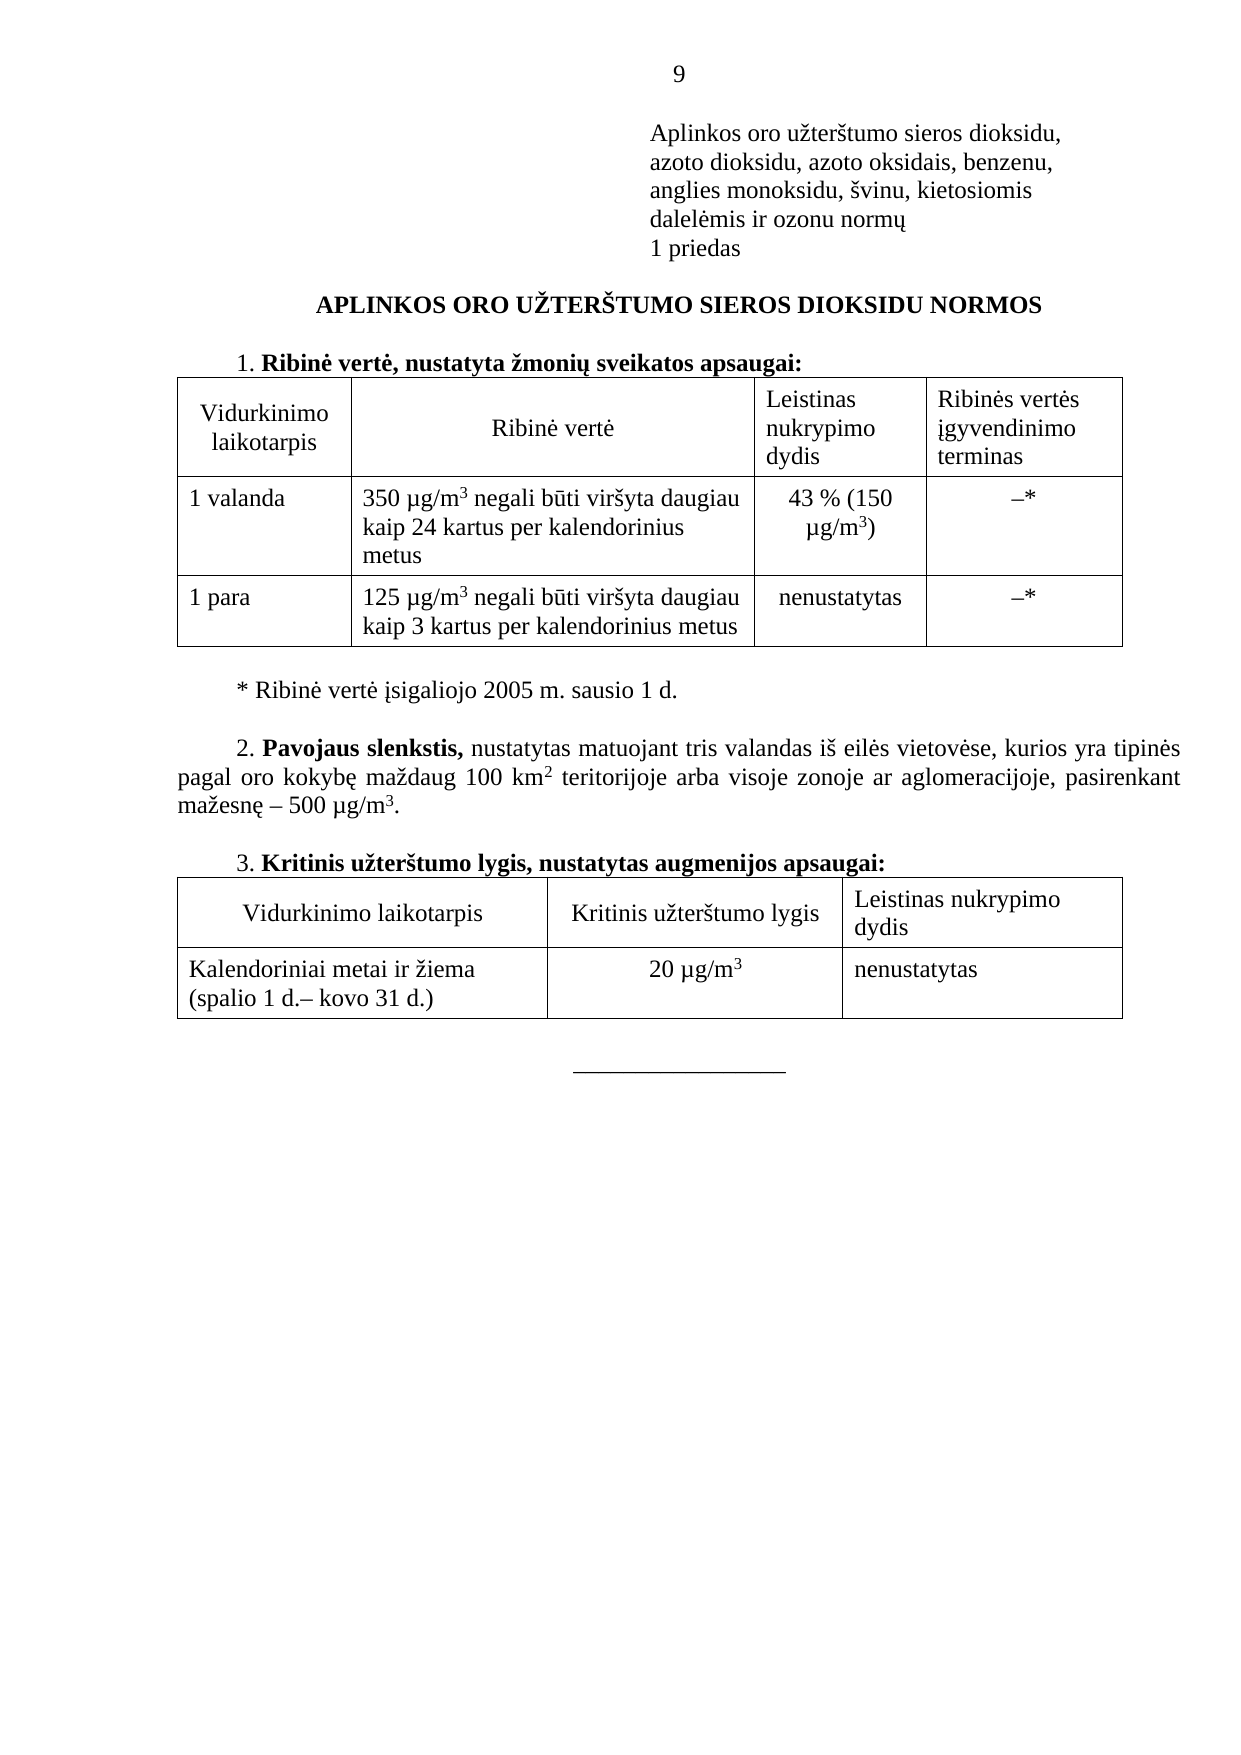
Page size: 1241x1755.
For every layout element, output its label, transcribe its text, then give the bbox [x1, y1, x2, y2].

text anglies monoksidu, švinu, kietosiomis [649, 176, 1181, 204]
table_cell Kalendoriniai metai ir žiema (spalio 1 d.– kovo 31 d.) [178, 948, 547, 1017]
text 2. Pavojaus slenkstis, nustatytas matuojant tris valandas iš eilės vietovėse, kurios yra tipinės pagal oro kokybę maždaug 100 km2 teritorijoje arba visoje zonoje ar aglomeracijoje, pasirenkant mažesnę – 500 µg/m3. [177, 733, 1181, 819]
table_header Vidurkinimo laikotarpis [178, 378, 351, 476]
table_cell 1 valanda [178, 477, 351, 575]
table_header Leistinas nukrypimo dydis [755, 378, 926, 476]
text 1 priedas [649, 233, 1181, 262]
table_header Vidurkinimo laikotarpis [178, 878, 547, 947]
table_cell 1 para [178, 576, 351, 646]
text dalelėmis ir ozonu normų [649, 204, 1181, 233]
table_cell nenustatytas [755, 576, 926, 646]
table_header Ribinė vertė [352, 378, 754, 476]
text 1. Ribinė vertė, nustatyta žmonių sveikatos apsaugai: [177, 348, 1181, 377]
table_cell nenustatytas [843, 948, 1122, 1017]
table_cell 125 µg/m3 negali būti viršyta daugiau kaip 3 kartus per kalendorinius metus [352, 576, 754, 646]
table_header Ribinės vertės įgyvendinimo terminas [927, 378, 1122, 476]
table_cell –* [927, 576, 1122, 646]
text * Ribinė vertė įsigaliojo 2005 m. sausio 1 d. [177, 675, 1181, 704]
table_cell 43 % (150 µg/m3) [755, 477, 926, 575]
text azoto dioksidu, azoto oksidais, benzenu, [649, 147, 1181, 176]
table_header Leistinas nukrypimo dydis [843, 878, 1122, 947]
text APLINKOS ORO UŽTERŠTUMO SIEROS DIOKSIDU NORMOS [177, 291, 1181, 319]
table_cell –* [927, 477, 1122, 575]
table_cell 20 µg/m3 [548, 948, 842, 1017]
text 3. Kritinis užterštumo lygis, nustatytas augmenijos apsaugai: [177, 848, 1181, 877]
table_cell 350 µg/m3 negali būti viršyta daugiau kaip 24 kartus per kalendorinius metus [352, 477, 754, 575]
text Aplinkos oro užterštumo sieros dioksidu, [649, 118, 1181, 147]
text _________________ [177, 1047, 1181, 1076]
table_header Kritinis užterštumo lygis [548, 878, 842, 947]
